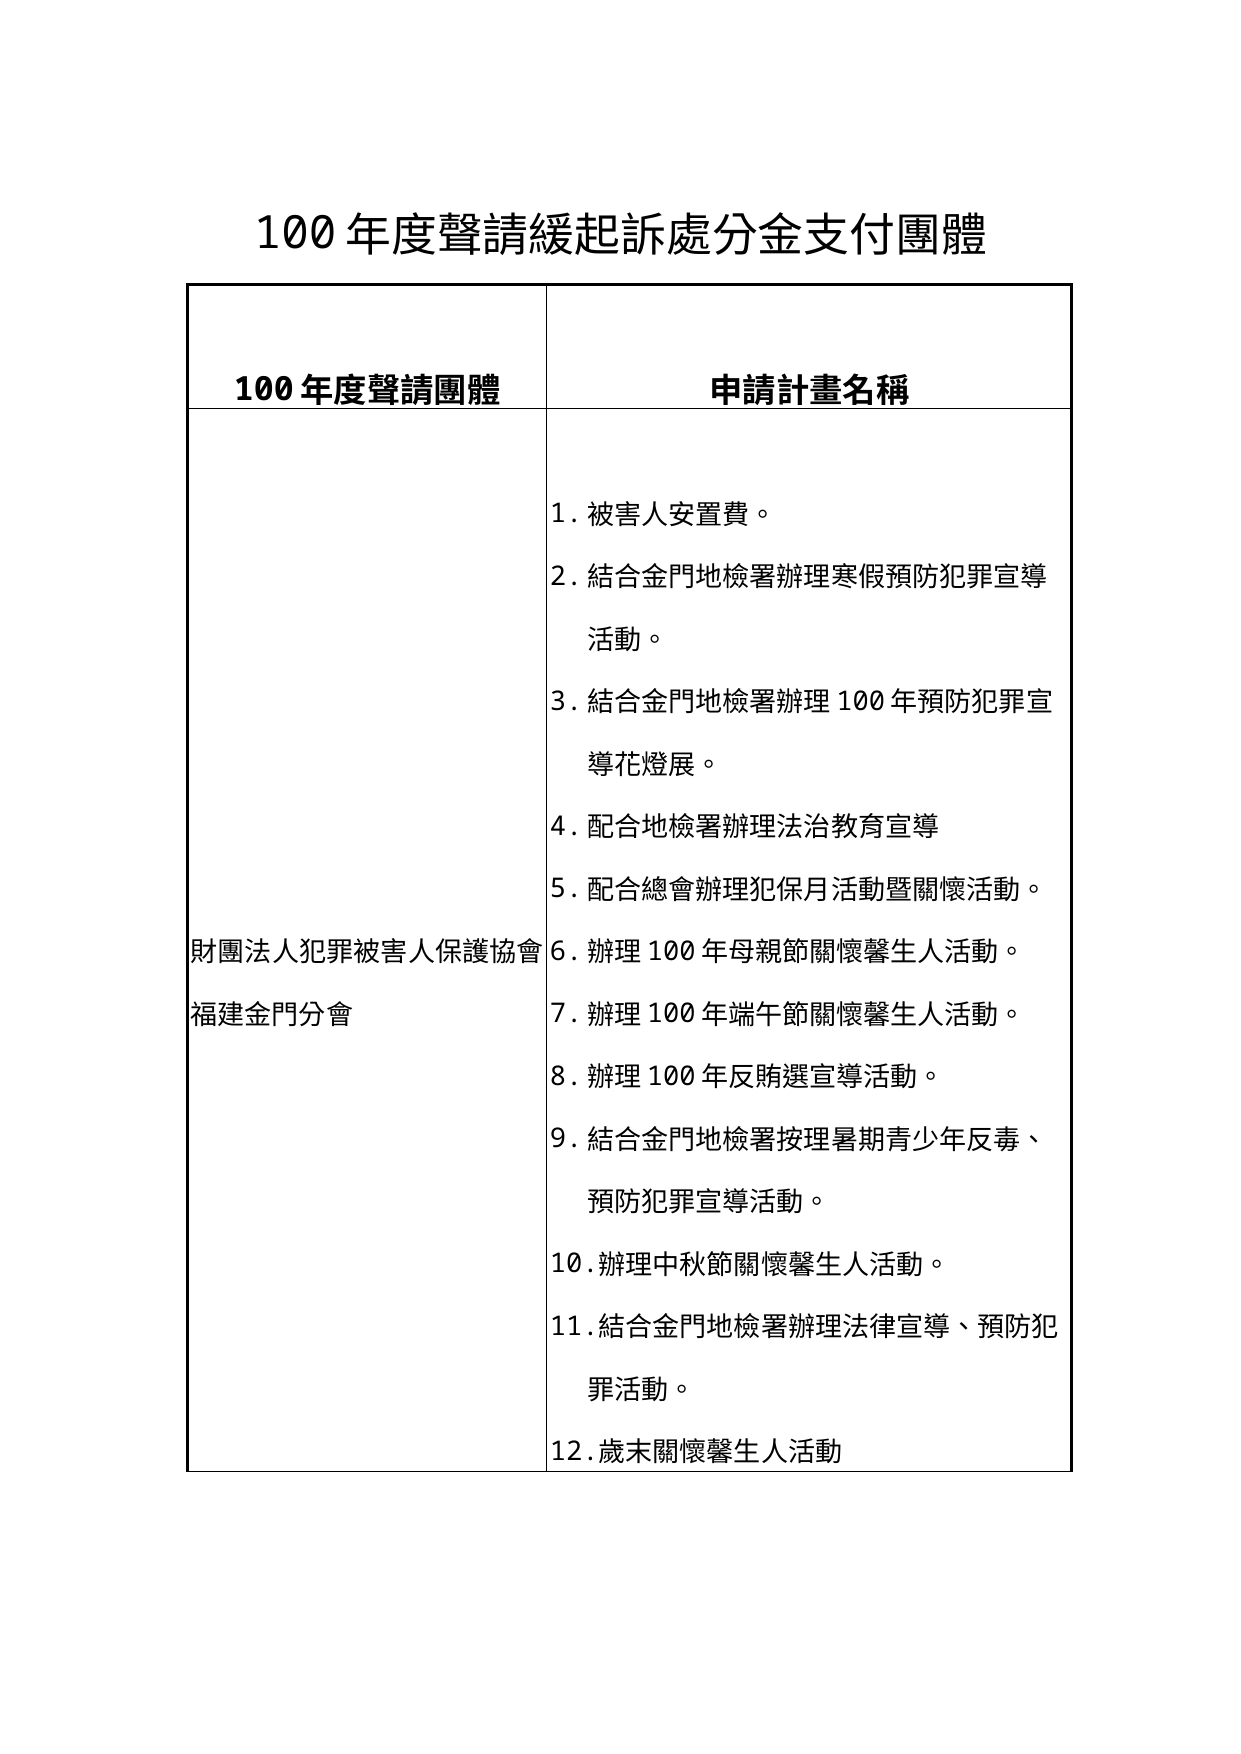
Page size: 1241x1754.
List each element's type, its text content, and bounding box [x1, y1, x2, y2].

table_header 100年度聲請團體 [189, 286, 546, 408]
text 100年度聲請緩起訴處分金支付團體 [187, 158, 1053, 283]
table_header 申請計畫名稱 [547, 286, 1070, 408]
table_cell 被害人安置費。 結合金門地檢署辦理寒假預防犯罪宣導活動。 結合金門地檢署辦理100年預防犯罪宣導花燈展。 配合地檢署辦理法治教育宣導 配合總會辦理犯保月活動暨關懷活動。 辦理100年母親節關懷馨生人活動。 辦理100年端午節關懷馨生人活動。 辦理100年反賄選宣導活動。 結合金門地檢署按理暑期青少年反毒、預防犯罪宣導活動。 辦理中秋節關懷馨生人活動。 結合金門地檢署辦理法律宣導、預防犯罪活動。 歲末關懷馨生人活動 [547, 409, 1070, 1471]
table_cell 財團法人犯罪被害人保護協會福建金門分會 [189, 409, 546, 1471]
